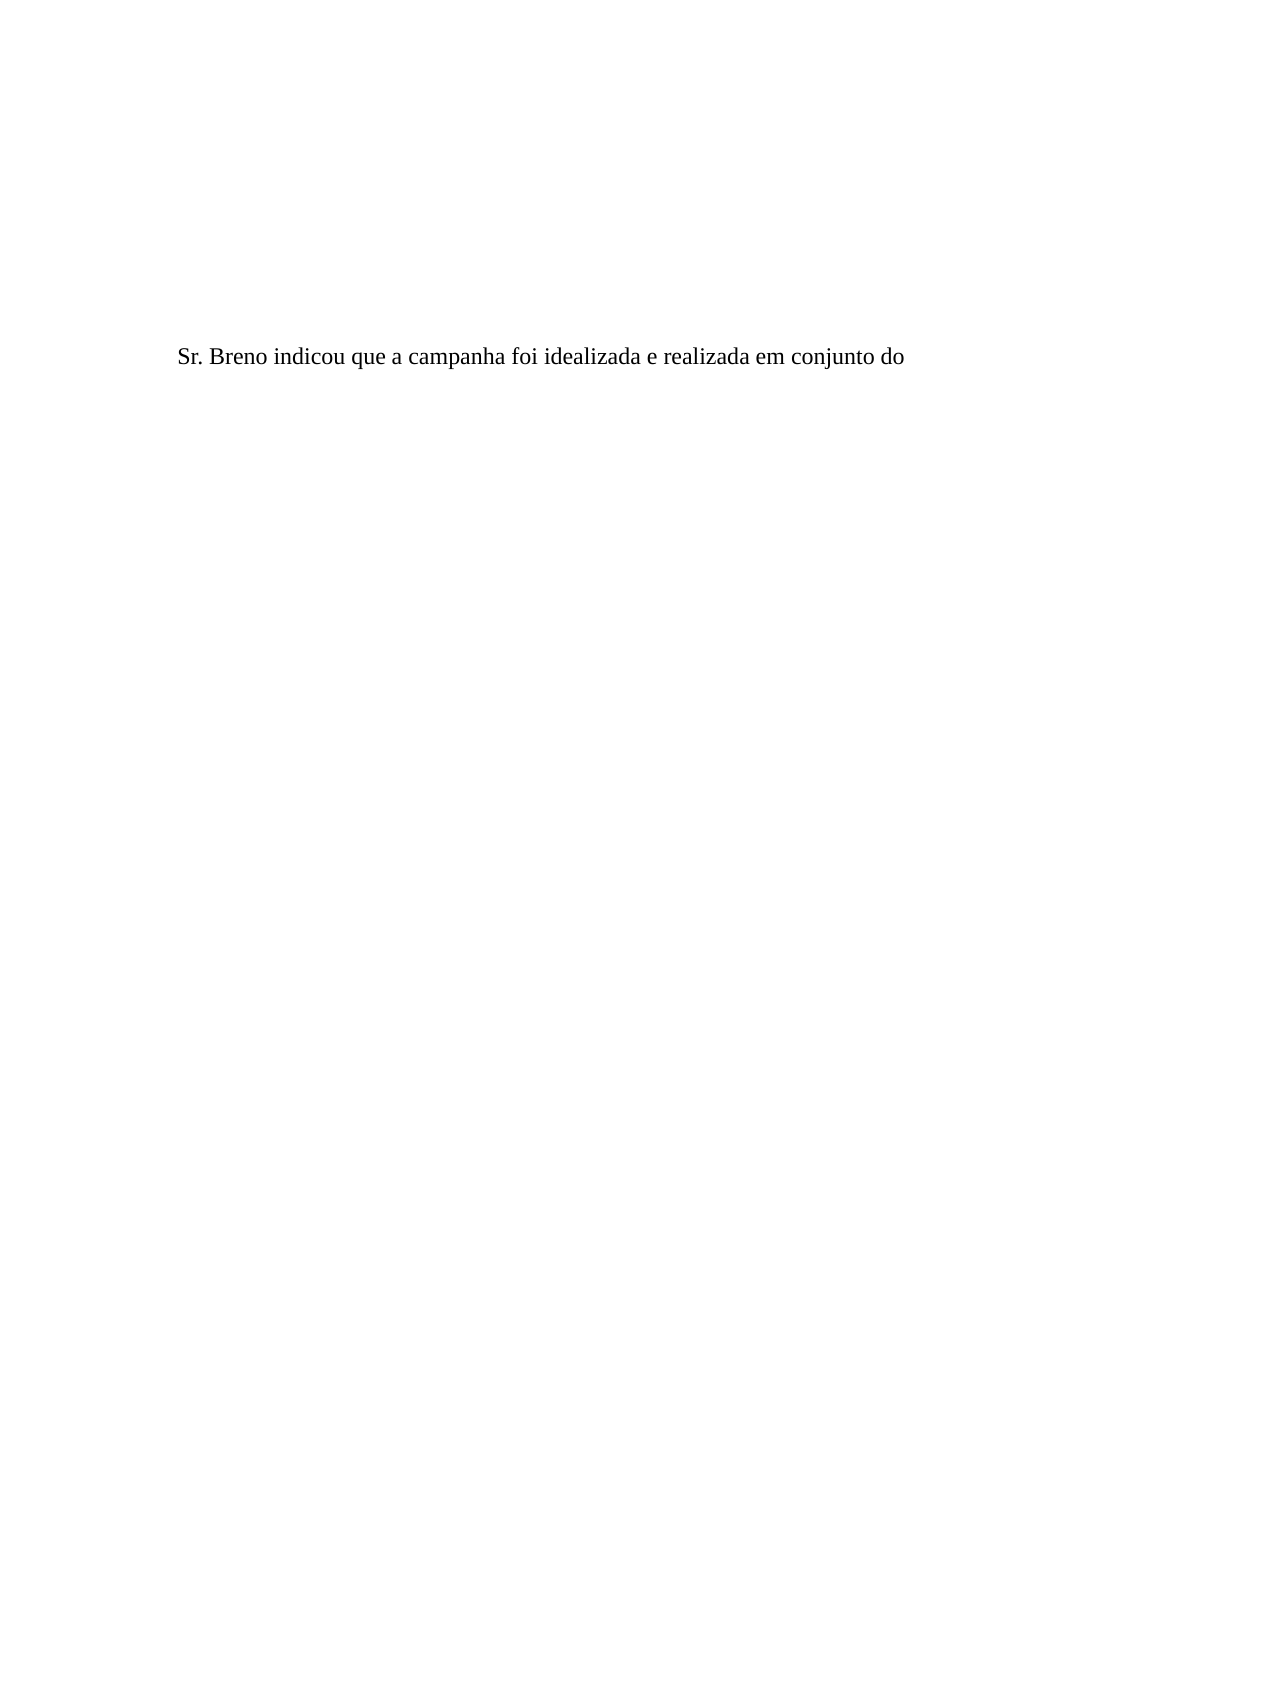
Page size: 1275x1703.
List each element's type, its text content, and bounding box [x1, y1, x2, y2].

text Sr. Breno indicou que a campanha foi idealizada e realizada em conjunto do [177, 342, 1104, 369]
